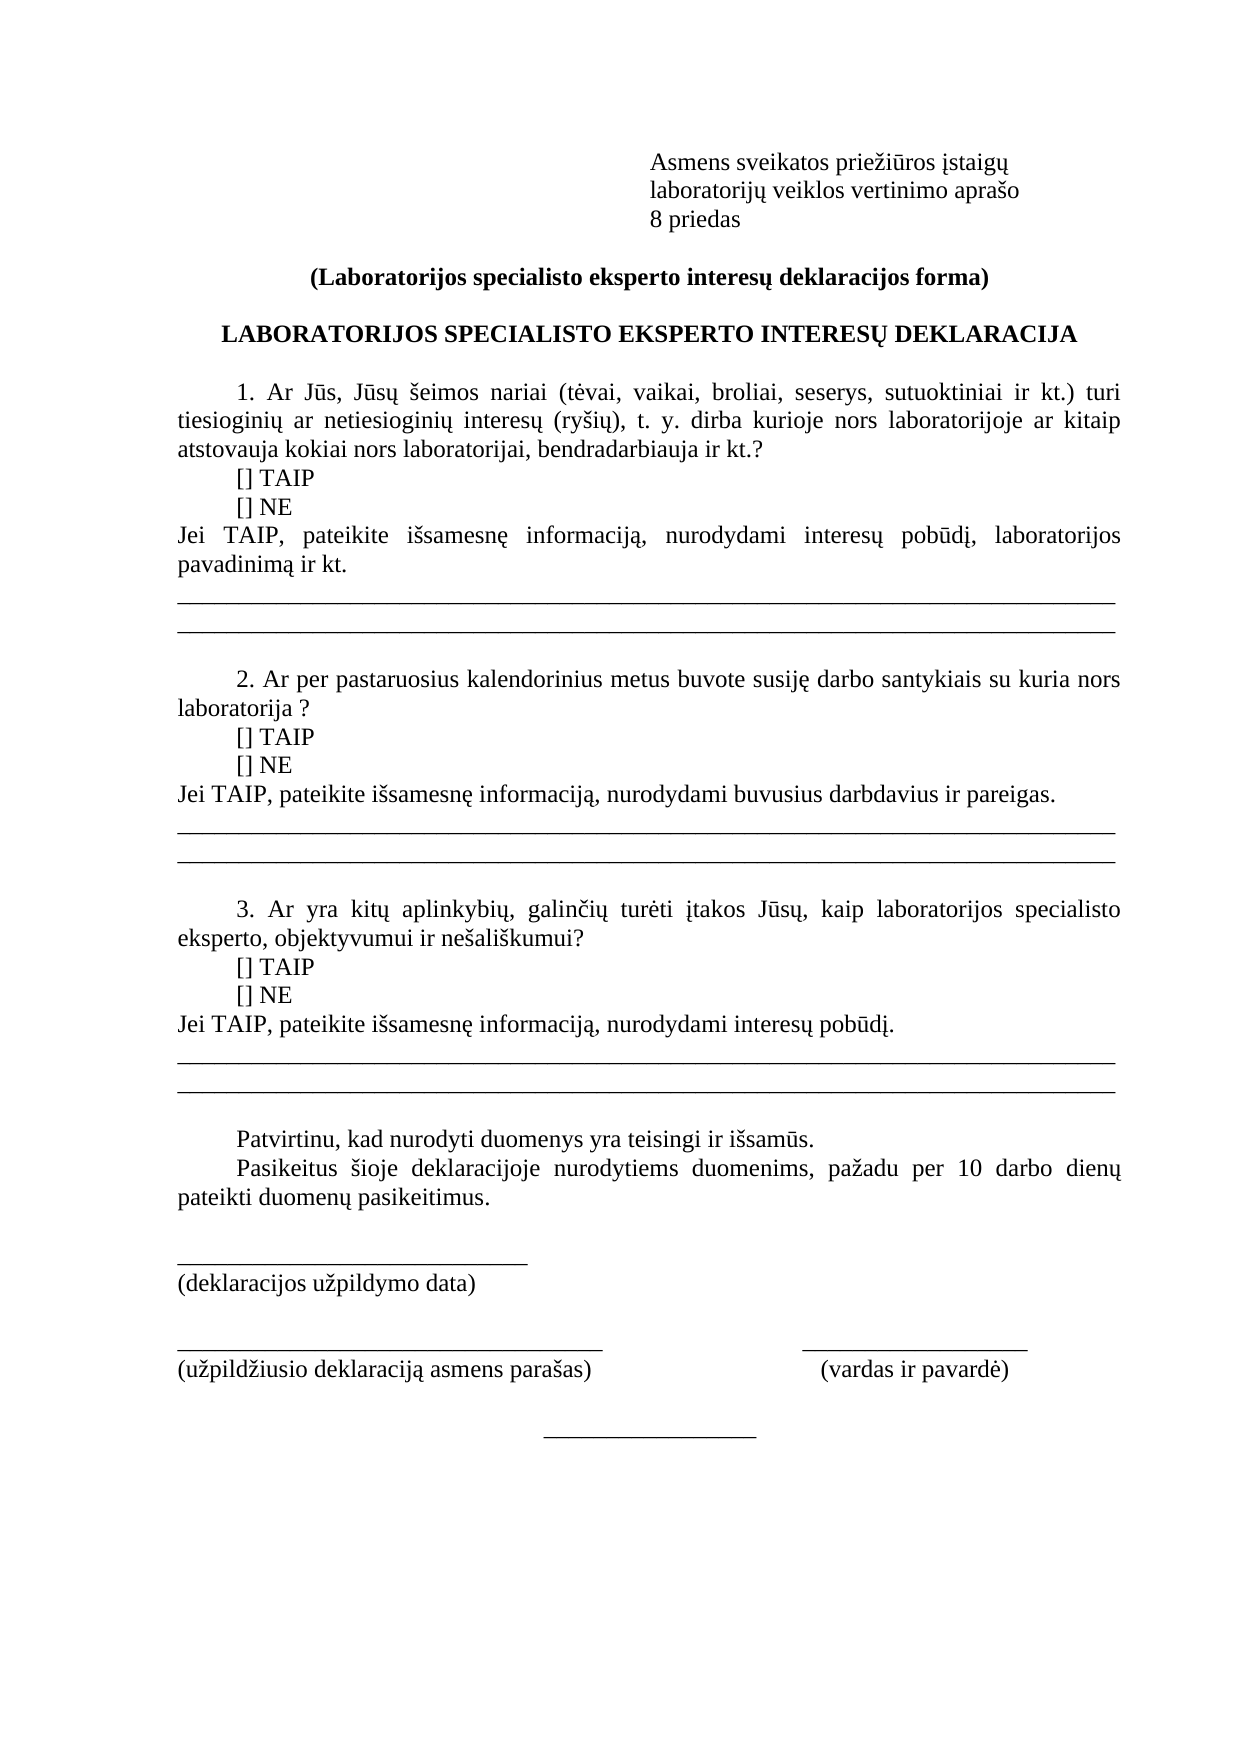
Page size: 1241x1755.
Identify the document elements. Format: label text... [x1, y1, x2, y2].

text [] TAIP [177, 463, 1122, 492]
text 3. Ar yra kitų aplinkybių, galinčių turėti įtakos Jūsų, kaip laboratorijos specialisto eksperto, objektyvumui ir nešališkumui? [177, 894, 1122, 952]
text __________________________________ __________________ [177, 1326, 1122, 1354]
text 1. Ar Jūs, Jūsų šeimos nariai (tėvai, vaikai, broliai, seserys, sutuoktiniai ir kt.) turi tiesioginių ar netiesioginių interesų (ryšių), t. y. dirba kurioje nors laboratorijoje ar kitaip atstovauja kokiai nors laboratorijai, bendradarbiauja ir kt.? [177, 377, 1122, 463]
text 2. Ar per pastaruosius kalendorinius metus buvote susiję darbo santykiais su kuria nors laboratorija ? [177, 664, 1122, 722]
text (užpildžiusio deklaraciją asmens parašas) (vardas ir pavardė) [177, 1354, 1122, 1383]
text _ [177, 837, 1122, 866]
text [] NE [177, 751, 1122, 779]
text 8 priedas [649, 204, 1122, 233]
text (deklaracijos užpildymo data) [177, 1268, 1122, 1297]
text _ [177, 578, 1122, 607]
text Jei TAIP, pateikite išsamesnę informaciją, nurodydami interesų pobūdį. [177, 1009, 1122, 1038]
text _ [177, 607, 1122, 636]
text Jei TAIP, pateikite išsamesnę informaciją, nurodydami interesų pobūdį, laboratorijos pavadinimą ir kt. [177, 521, 1122, 578]
text [] NE [177, 492, 1122, 521]
text Jei TAIP, pateikite išsamesnę informaciją, nurodydami buvusius darbdavius ir pareigas. [177, 779, 1122, 808]
text [] TAIP [177, 722, 1122, 751]
text _ [177, 1067, 1122, 1096]
text Asmens sveikatos priežiūros įstaigų laboratorijų veiklos vertinimo aprašo [649, 147, 1122, 204]
text Pasikeitus šioje deklaracijoje nurodytiems duomenims, pažadu per 10 darbo dienų pateikti duomenų pasikeitimus. [177, 1153, 1122, 1211]
text [] NE [177, 981, 1122, 1009]
text _ [177, 808, 1122, 837]
text (Laboratorijos specialisto eksperto interesų deklaracijos forma) [177, 262, 1122, 291]
text Patvirtinu, kad nurodyti duomenys yra teisingi ir išsamūs. [177, 1124, 1122, 1153]
text ____________________________ [177, 1239, 1122, 1268]
text LABORATORIJOS SPECIALISTO EKSPERTO INTERESŲ DEKLARACIJA [177, 319, 1122, 348]
text [] TAIP [177, 952, 1122, 981]
text _ [177, 1038, 1122, 1067]
text _________________ [177, 1412, 1122, 1441]
